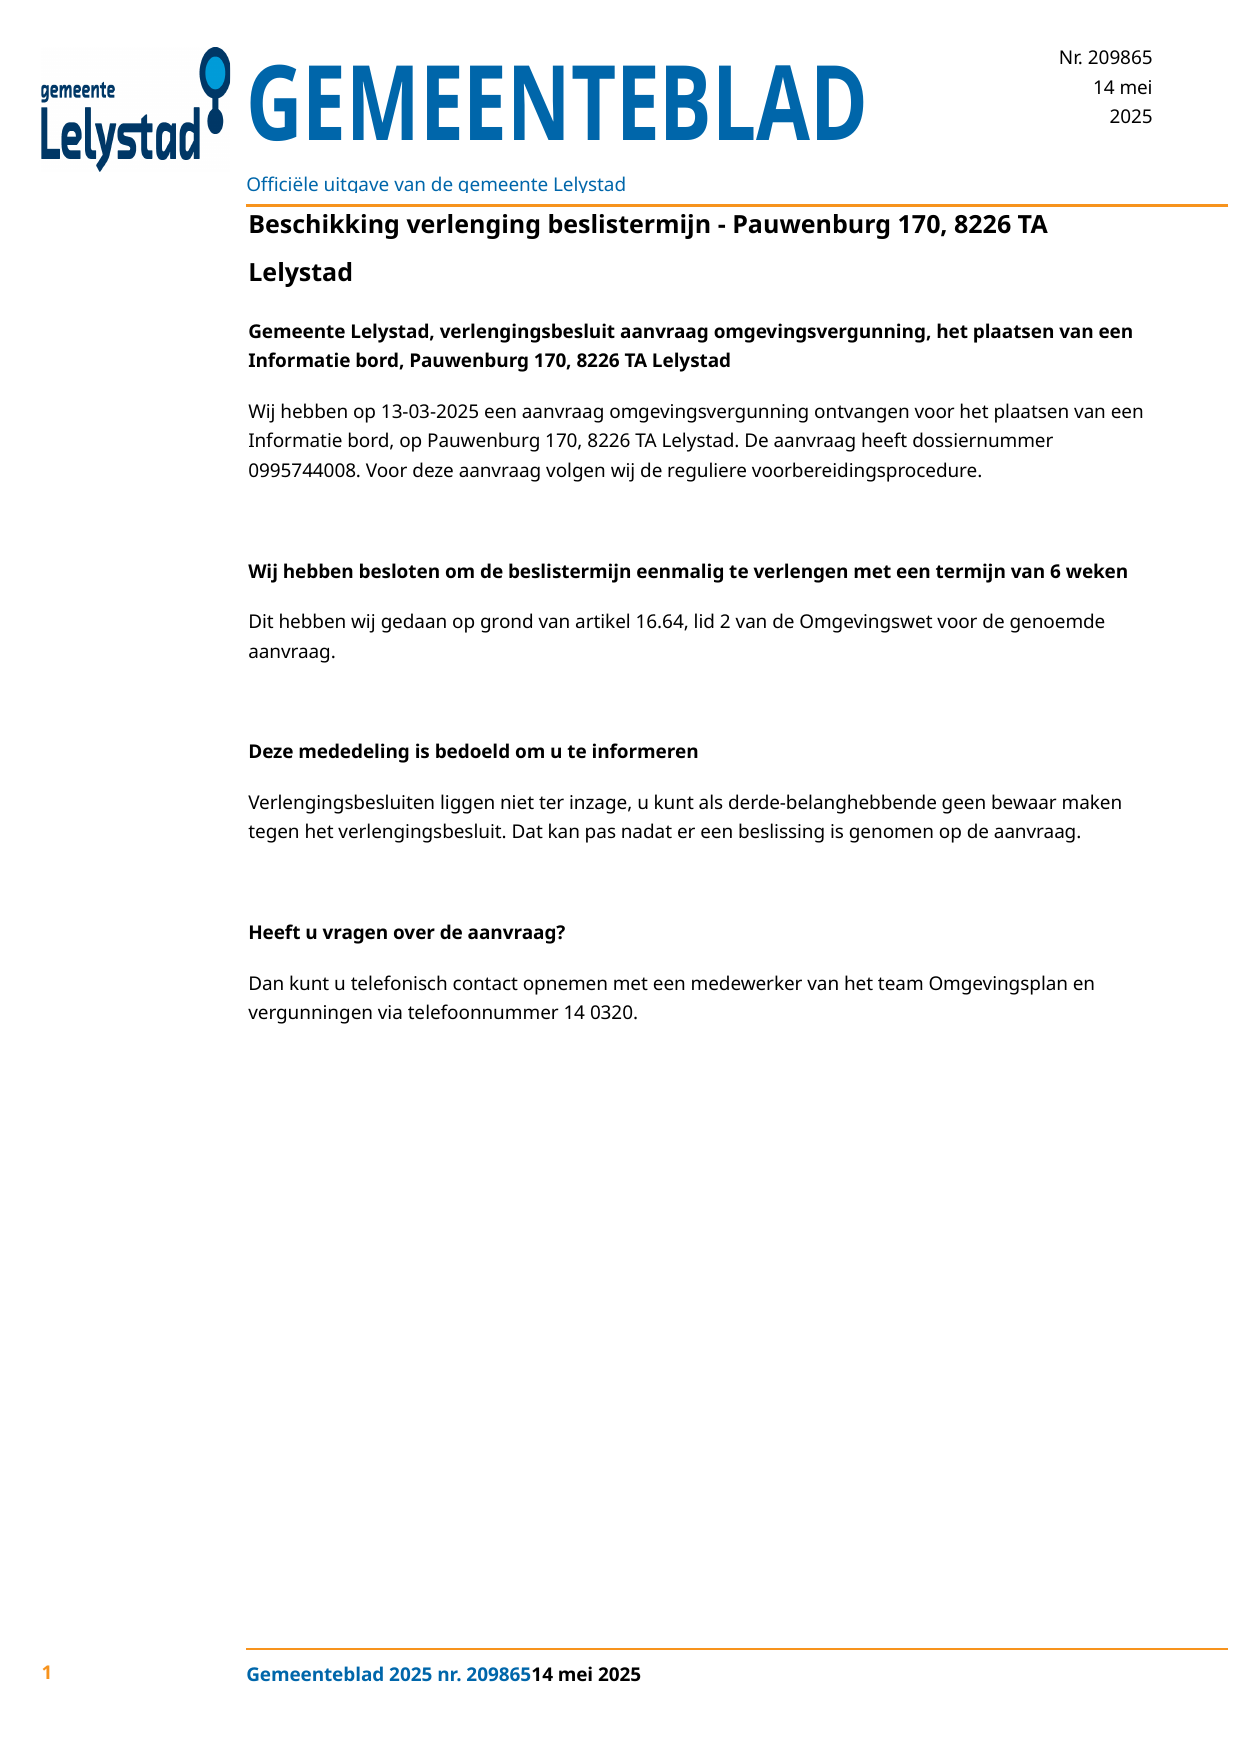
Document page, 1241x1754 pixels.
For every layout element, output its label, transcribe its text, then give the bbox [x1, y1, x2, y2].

text Verlengingsbesluiten liggen niet ter inzage, u kunt als derde-belanghebbende geen bewaar maken tegen het verlengingsbesluit. Dat kan pas nadat er een beslissing is genomen op de aanvraag. [248, 789, 1152, 844]
text Dan kunt u telefonisch contact opnemen met een medewerker van het team Omgevingsplan en vergunningen via telefoonnummer 14 0320. [248, 970, 1152, 1025]
text Dit hebben wij gedaan op grond van artikel 16.64, lid 2 van de Omgevingswet voor de genoemde aanvraag. [248, 608, 1152, 664]
text Beschikking verlenging beslistermijn - Pauwenburg 170, 8226 TA Lelystad [248, 207, 1152, 288]
text Heeft u vragen over de aanvraag? [248, 919, 1152, 945]
text Wij hebben op 13-03-2025 een aanvraag omgevingsvergunning ontvangen voor het plaatsen van een Informatie bord, op Pauwenburg 170, 8226 TA Lelystad. De aanvraag heeft dossiernummer 0995744008. Voor deze aanvraag volgen wij de reguliere voorbereidingsprocedure. [248, 398, 1152, 483]
text Wij hebben besloten om de beslistermijn eenmalig te verlengen met een termijn van 6 weken [248, 558, 1152, 584]
text Deze mededeling is bedoeld om u te informeren [248, 739, 1152, 764]
picture [41, 47, 231, 172]
text Gemeente Lelystad, verlengingsbesluit aanvraag omgevingsvergunning, het plaatsen van een Informatie bord, Pauwenburg 170, 8226 TA Lelystad [248, 318, 1152, 373]
